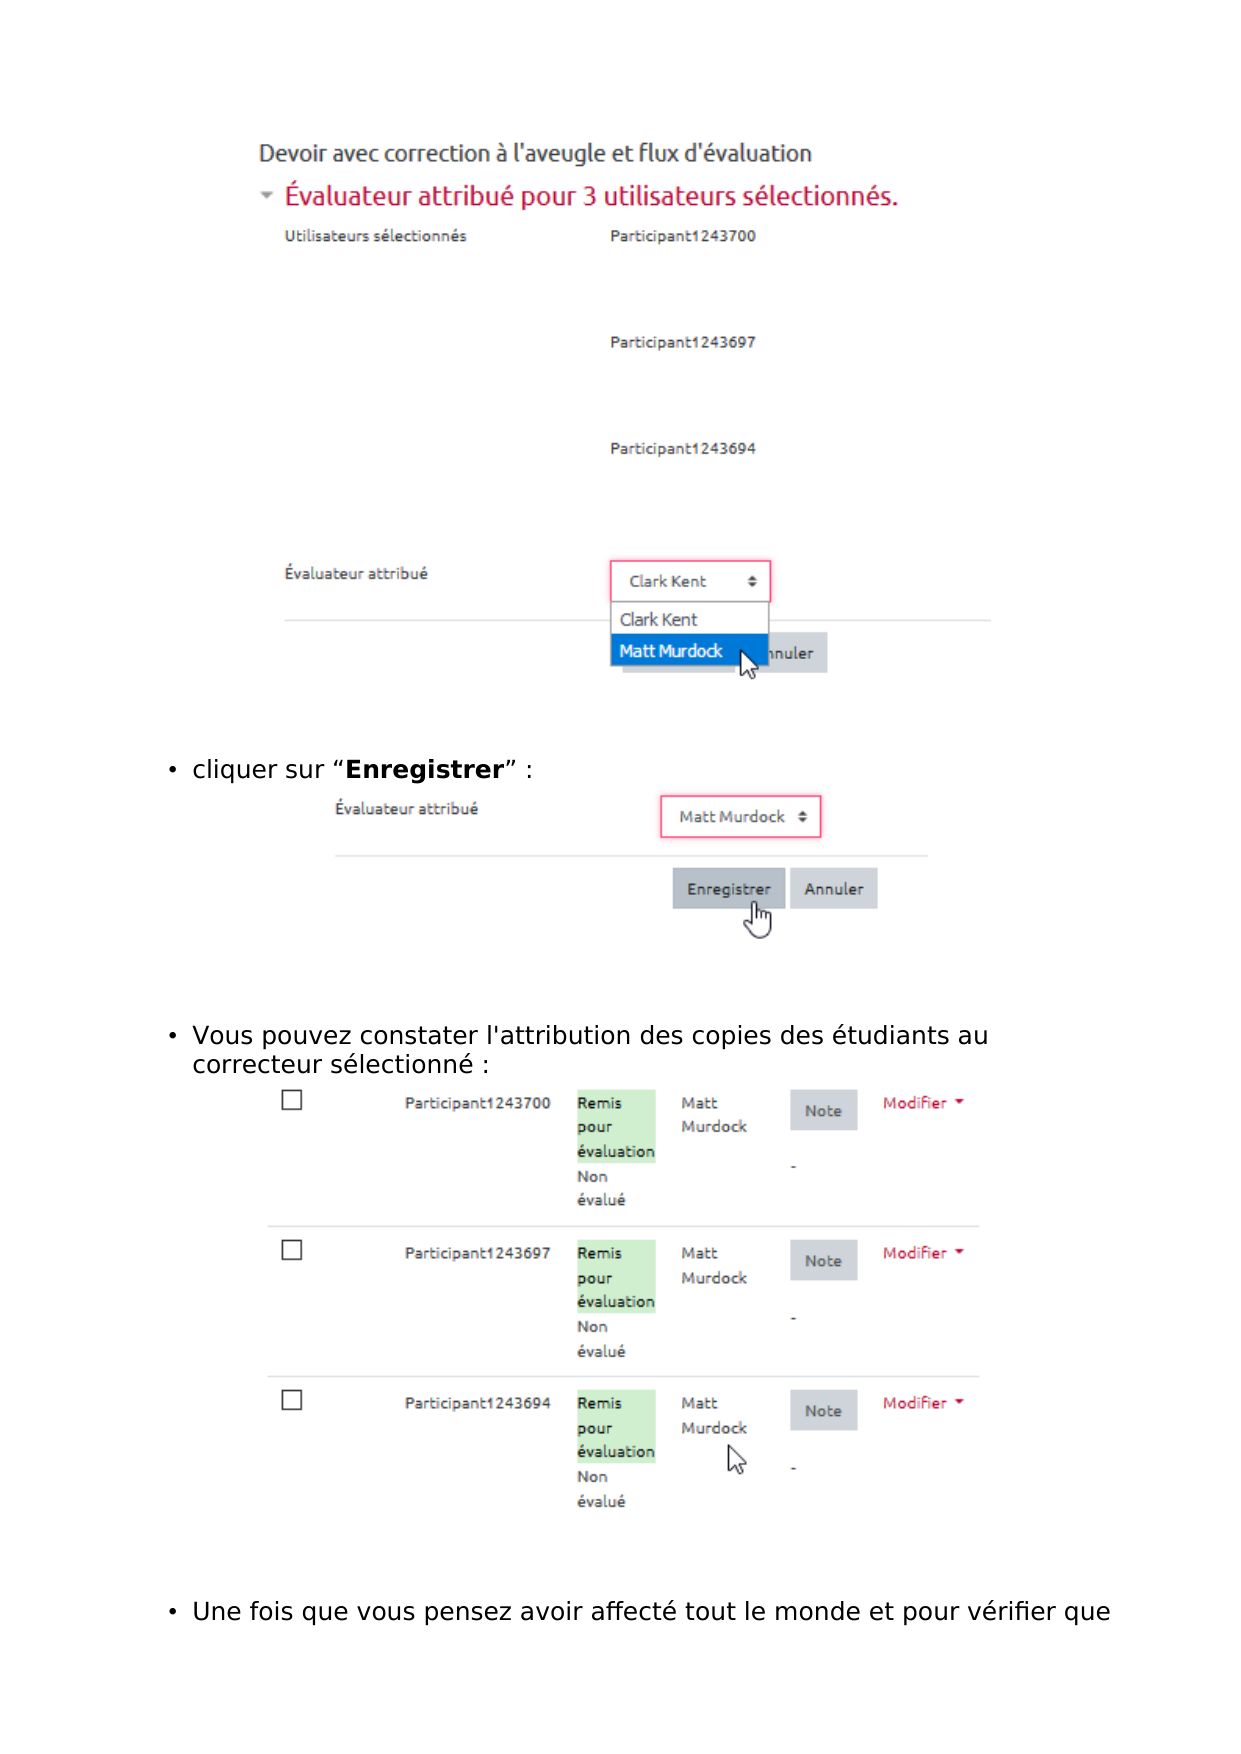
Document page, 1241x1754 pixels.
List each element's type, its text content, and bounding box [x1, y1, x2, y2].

list Vous pouvez constater l'attribution des copies des étudiants au correcteur sélectionné : [177, 1021, 1122, 1079]
picture [312, 784, 928, 950]
list cliquer sur “Enregistrer” : [177, 755, 1122, 784]
picture [260, 1079, 980, 1526]
list Une fois que vous pensez avoir affecté tout le monde et pour vérifier que [177, 1597, 1122, 1626]
picture [249, 118, 992, 684]
